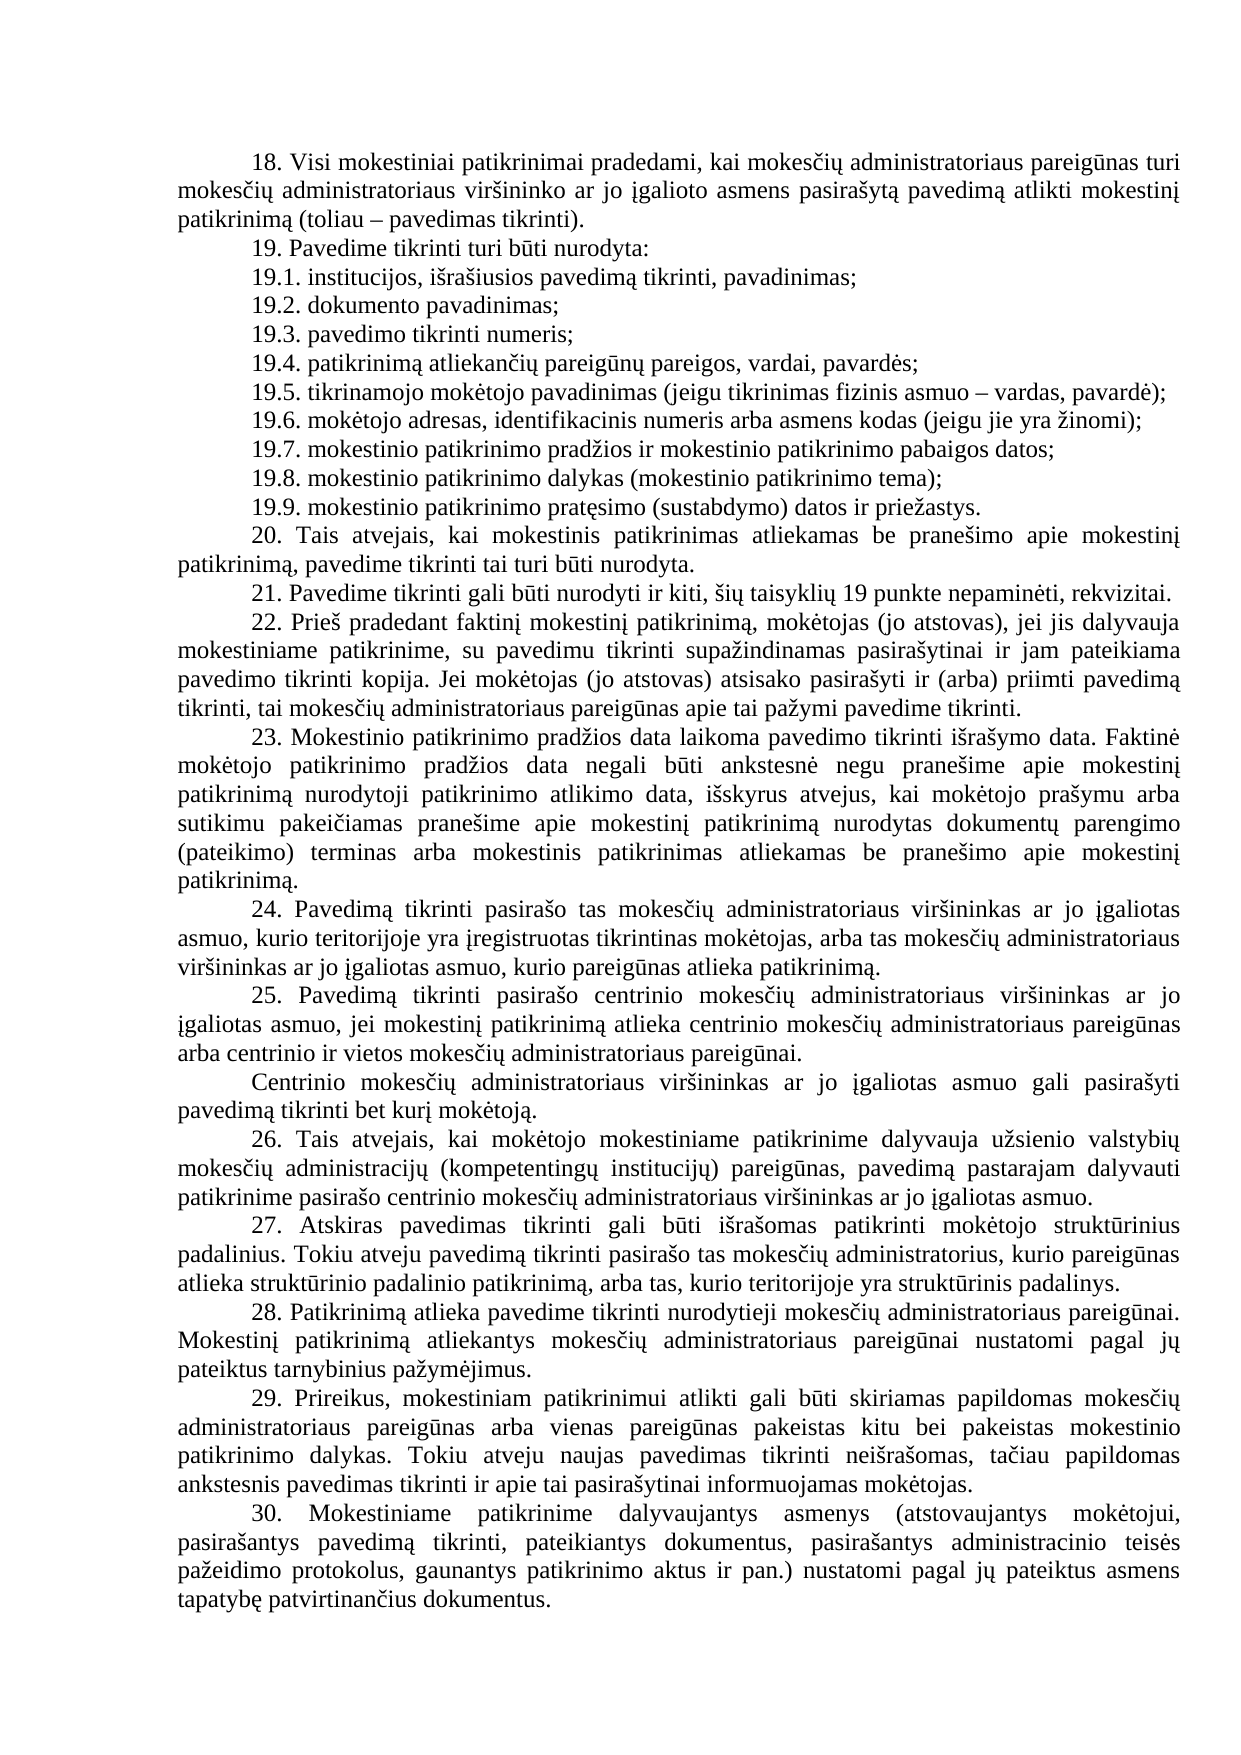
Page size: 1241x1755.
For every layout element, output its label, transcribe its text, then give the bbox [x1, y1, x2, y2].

text 19.8. mokestinio patikrinimo dalykas (mokestinio patikrinimo tema); [177, 463, 1181, 492]
text 18. Visi mokestiniai patikrinimai pradedami, kai mokesčių administratoriaus pareigūnas turi mokesčių administratoriaus viršininko ar jo įgalioto asmens pasirašytą pavedimą atlikti mokestinį patikrinimą (toliau – pavedimas tikrinti). [177, 147, 1181, 233]
text 25. Pavedimą tikrinti pasirašo centrinio mokesčių administratoriaus viršininkas ar jo įgaliotas asmuo, jei mokestinį patikrinimą atlieka centrinio mokesčių administratoriaus pareigūnas arba centrinio ir vietos mokesčių administratoriaus pareigūnai. [177, 981, 1181, 1067]
text 28. Patikrinimą atlieka pavedime tikrinti nurodytieji mokesčių administratoriaus pareigūnai. Mokestinį patikrinimą atliekantys mokesčių administratoriaus pareigūnai nustatomi pagal jų pateiktus tarnybinius pažymėjimus. [177, 1297, 1181, 1383]
text 19.5. tikrinamojo mokėtojo pavadinimas (jeigu tikrinimas fizinis asmuo – vardas, pavardė); [177, 377, 1181, 406]
text 27. Atskiras pavedimas tikrinti gali būti išrašomas patikrinti mokėtojo struktūrinius padalinius. Tokiu atveju pavedimą tikrinti pasirašo tas mokesčių administratorius, kurio pareigūnas atlieka struktūrinio padalinio patikrinimą, arba tas, kurio teritorijoje yra struktūrinis padalinys. [177, 1211, 1181, 1297]
text 19.3. pavedimo tikrinti numeris; [177, 319, 1181, 348]
text 22. Prieš pradedant faktinį mokestinį patikrinimą, mokėtojas (jo atstovas), jei jis dalyvauja mokestiniame patikrinime, su pavedimu tikrinti supažindinamas pasirašytinai ir jam pateikiama pavedimo tikrinti kopija. Jei mokėtojas (jo atstovas) atsisako pasirašyti ir (arba) priimti pavedimą tikrinti, tai mokesčių administratoriaus pareigūnas apie tai pažymi pavedime tikrinti. [177, 607, 1181, 722]
text 24. Pavedimą tikrinti pasirašo tas mokesčių administratoriaus viršininkas ar jo įgaliotas asmuo, kurio teritorijoje yra įregistruotas tikrintinas mokėtojas, arba tas mokesčių administratoriaus viršininkas ar jo įgaliotas asmuo, kurio pareigūnas atlieka patikrinimą. [177, 894, 1181, 981]
text 19.6. mokėtojo adresas, identifikacinis numeris arba asmens kodas (jeigu jie yra žinomi); [177, 406, 1181, 434]
text Centrinio mokesčių administratoriaus viršininkas ar jo įgaliotas asmuo gali pasirašyti pavedimą tikrinti bet kurį mokėtoją. [177, 1067, 1181, 1124]
text 23. Mokestinio patikrinimo pradžios data laikoma pavedimo tikrinti išrašymo data. Faktinė mokėtojo patikrinimo pradžios data negali būti ankstesnė negu pranešime apie mokestinį patikrinimą nurodytoji patikrinimo atlikimo data, išskyrus atvejus, kai mokėtojo prašymu arba sutikimu pakeičiamas pranešime apie mokestinį patikrinimą nurodytas dokumentų parengimo (pateikimo) terminas arba mokestinis patikrinimas atliekamas be pranešimo apie mokestinį patikrinimą. [177, 722, 1181, 894]
text 20. Tais atvejais, kai mokestinis patikrinimas atliekamas be pranešimo apie mokestinį patikrinimą, pavedime tikrinti tai turi būti nurodyta. [177, 521, 1181, 578]
text 29. Prireikus, mokestiniam patikrinimui atlikti gali būti skiriamas papildomas mokesčių administratoriaus pareigūnas arba vienas pareigūnas pakeistas kitu bei pakeistas mokestinio patikrinimo dalykas. Tokiu atveju naujas pavedimas tikrinti neišrašomas, tačiau papildomas ankstesnis pavedimas tikrinti ir apie tai pasirašytinai informuojamas mokėtojas. [177, 1383, 1181, 1498]
text 26. Tais atvejais, kai mokėtojo mokestiniame patikrinime dalyvauja užsienio valstybių mokesčių administracijų (kompetentingų institucijų) pareigūnas, pavedimą pastarajam dalyvauti patikrinime pasirašo centrinio mokesčių administratoriaus viršininkas ar jo įgaliotas asmuo. [177, 1124, 1181, 1211]
text 30. Mokestiniame patikrinime dalyvaujantys asmenys (atstovaujantys mokėtojui, pasirašantys pavedimą tikrinti, pateikiantys dokumentus, pasirašantys administracinio teisės pažeidimo protokolus, gaunantys patikrinimo aktus ir pan.) nustatomi pagal jų pateiktus asmens tapatybę patvirtinančius dokumentus. [177, 1498, 1181, 1613]
text 21. Pavedime tikrinti gali būti nurodyti ir kiti, šių taisyklių 19 punkte nepaminėti, rekvizitai. [177, 578, 1181, 607]
text 19.7. mokestinio patikrinimo pradžios ir mokestinio patikrinimo pabaigos datos; [177, 434, 1181, 463]
text 19.4. patikrinimą atliekančių pareigūnų pareigos, vardai, pavardės; [177, 348, 1181, 377]
text 19.2. dokumento pavadinimas; [177, 291, 1181, 319]
text 19.1. institucijos, išrašiusios pavedimą tikrinti, pavadinimas; [177, 262, 1181, 291]
text 19. Pavedime tikrinti turi būti nurodyta: [177, 233, 1181, 262]
text 19.9. mokestinio patikrinimo pratęsimo (sustabdymo) datos ir priežastys. [177, 492, 1181, 521]
